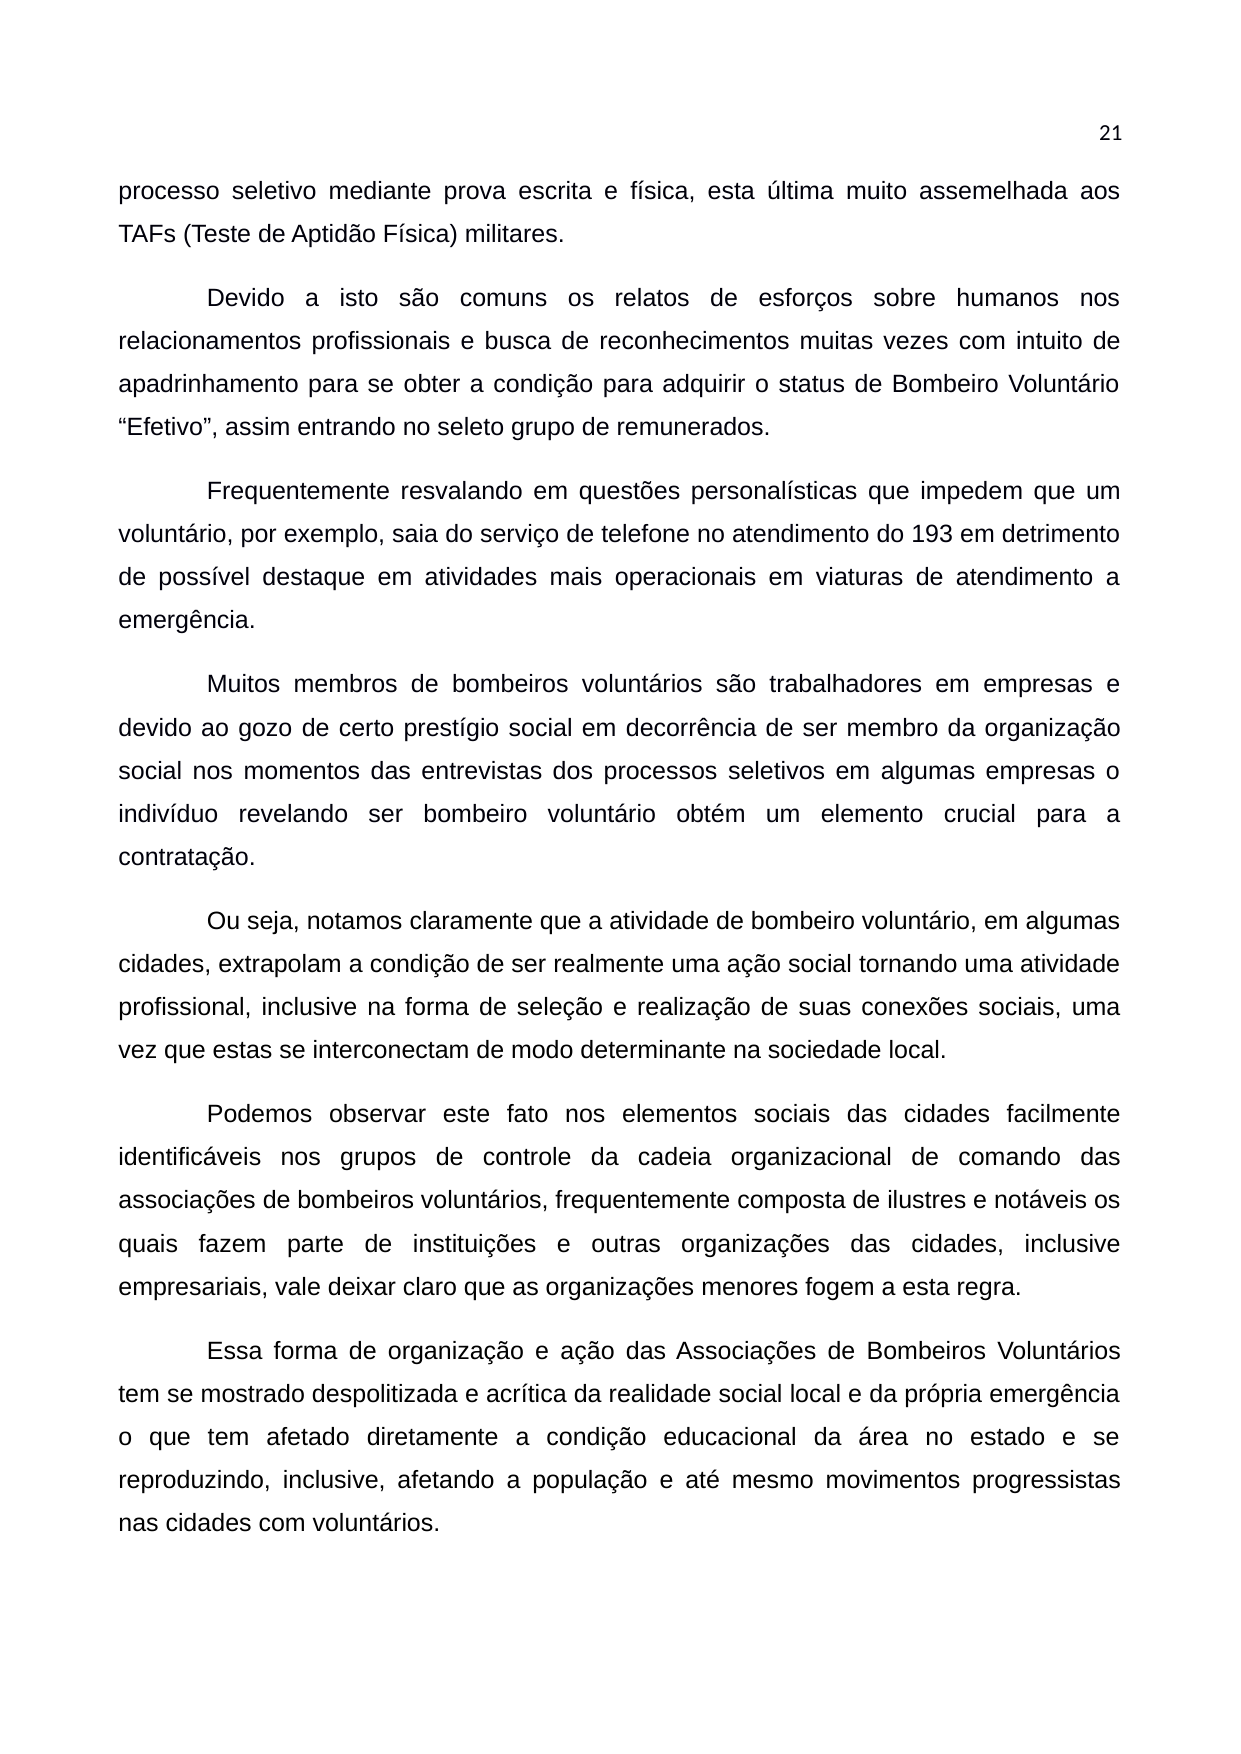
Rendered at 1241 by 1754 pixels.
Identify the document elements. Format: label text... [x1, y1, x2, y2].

text Devido a isto são comuns os relatos de esforços sobre humanos nos relacionamentos profissionais e busca de reconhecimentos muitas vezes com intuito de apadrinhamento para se obter a condição para adquirir o status de Bombeiro Voluntário “Efetivo”, assim entrando no seleto grupo de remunerados. [118, 283, 1122, 441]
text Essa forma de organização e ação das Associações de Bombeiros Voluntários tem se mostrado despolitizada e acrítica da realidade social local e da própria emergência o que tem afetado diretamente a condição educacional da área no estado e se reproduzindo, inclusive, afetando a população e até mesmo movimentos progressistas nas cidades com voluntários. [118, 1336, 1122, 1537]
text Muitos membros de bombeiros voluntários são trabalhadores em empresas e devido ao gozo de certo prestígio social em decorrência de ser membro da organização social nos momentos das entrevistas dos processos seletivos em algumas empresas o indivíduo revelando ser bombeiro voluntário obtém um elemento crucial para a contratação. [118, 669, 1122, 871]
text Frequentemente resvalando em questões personalísticas que impedem que um voluntário, por exemplo, saia do serviço de telefone no atendimento do 193 em detrimento de possível destaque em atividades mais operacionais em viaturas de atendimento a emergência. [118, 476, 1122, 634]
text Podemos observar este fato nos elementos sociais das cidades facilmente identificáveis nos grupos de controle da cadeia organizacional de comando das associações de bombeiros voluntários, frequentemente composta de ilustres e notáveis os quais fazem parte de instituições e outras organizações das cidades, inclusive empresariais, vale deixar claro que as organizações menores fogem a esta regra. [118, 1099, 1122, 1300]
text Ou seja, notamos claramente que a atividade de bombeiro voluntário, em algumas cidades, extrapolam a condição de ser realmente uma ação social tornando uma atividade profissional, inclusive na forma de seleção e realização de suas conexões sociais, uma vez que estas se interconectam de modo determinante na sociedade local. [118, 906, 1122, 1064]
text processo seletivo mediante prova escrita e física, esta última muito assemelhada aos TAFs (Teste de Aptidão Física) militares. [118, 176, 1122, 247]
